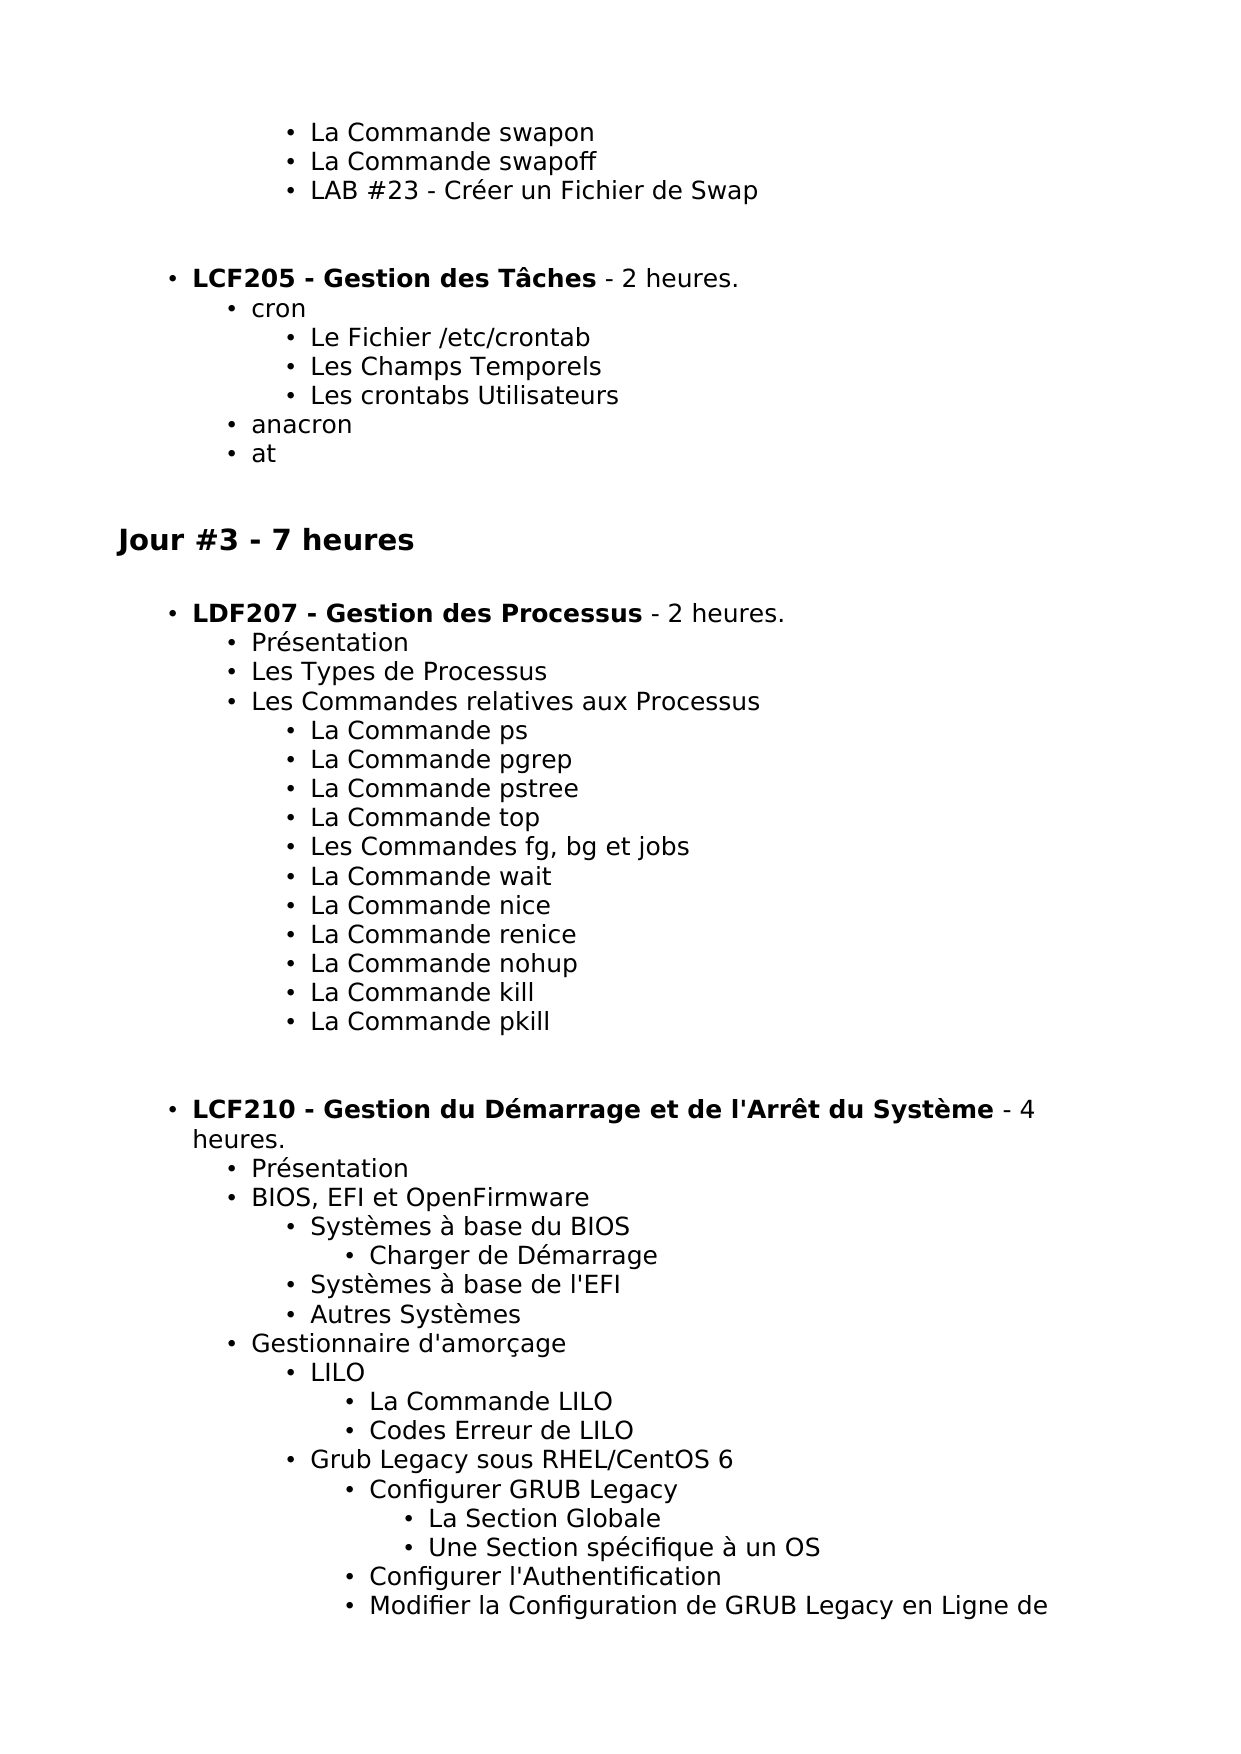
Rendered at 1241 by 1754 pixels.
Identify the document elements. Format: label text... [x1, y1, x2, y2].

list LAB #23 - Créer un Fichier de Swap [295, 176, 1122, 206]
subtitle Jour #3 - 7 heures [118, 523, 1122, 557]
list Configurer l'Authentification [354, 1562, 1122, 1591]
list Autres Systèmes [295, 1300, 1122, 1329]
list Présentation [236, 1154, 1122, 1183]
list Systèmes à base de l'EFI [295, 1271, 1122, 1300]
list La Commande swapon [295, 118, 1122, 147]
list LCF210 - Gestion du Démarrage et de l'Arrêt du Système - 4 heures. [177, 1096, 1122, 1154]
list Systèmes à base du BIOS [295, 1212, 1122, 1241]
list La Commande LILO [354, 1387, 1122, 1416]
list Grub Legacy sous RHEL/CentOS 6 [295, 1446, 1122, 1475]
list La Section Globale [413, 1504, 1122, 1533]
list Les Types de Processus [236, 657, 1122, 687]
list Une Section spécifique à un OS [413, 1533, 1122, 1562]
list La Commande kill [295, 978, 1122, 1007]
list Gestionnaire d'amorçage [236, 1329, 1122, 1358]
list Modifier la Configuration de GRUB Legacy en Ligne de [354, 1591, 1122, 1621]
list La Commande nice [295, 891, 1122, 920]
list La Commande renice [295, 920, 1122, 949]
list Charger de Démarrage [354, 1241, 1122, 1271]
list LILO [295, 1358, 1122, 1387]
list Configurer GRUB Legacy [354, 1475, 1122, 1504]
list La Commande nohup [295, 949, 1122, 978]
list Codes Erreur de LILO [354, 1416, 1122, 1446]
list La Commande wait [295, 862, 1122, 891]
list LCF205 - Gestion des Tâches - 2 heures. [177, 264, 1122, 294]
list at [236, 439, 1122, 469]
list cron [236, 294, 1122, 323]
list La Commande top [295, 803, 1122, 832]
list La Commande swapoff [295, 147, 1122, 176]
list Les Champs Temporels [295, 352, 1122, 381]
list Le Fichier /etc/crontab [295, 323, 1122, 352]
list BIOS, EFI et OpenFirmware [236, 1183, 1122, 1212]
list Présentation [236, 628, 1122, 657]
list La Commande pgrep [295, 745, 1122, 774]
list Les Commandes fg, bg et jobs [295, 832, 1122, 862]
list La Commande pkill [295, 1007, 1122, 1037]
list Les Commandes relatives aux Processus [236, 687, 1122, 716]
list LDF207 - Gestion des Processus - 2 heures. [177, 599, 1122, 628]
list Les crontabs Utilisateurs [295, 381, 1122, 410]
list anacron [236, 410, 1122, 439]
list La Commande pstree [295, 774, 1122, 803]
list La Commande ps [295, 716, 1122, 745]
